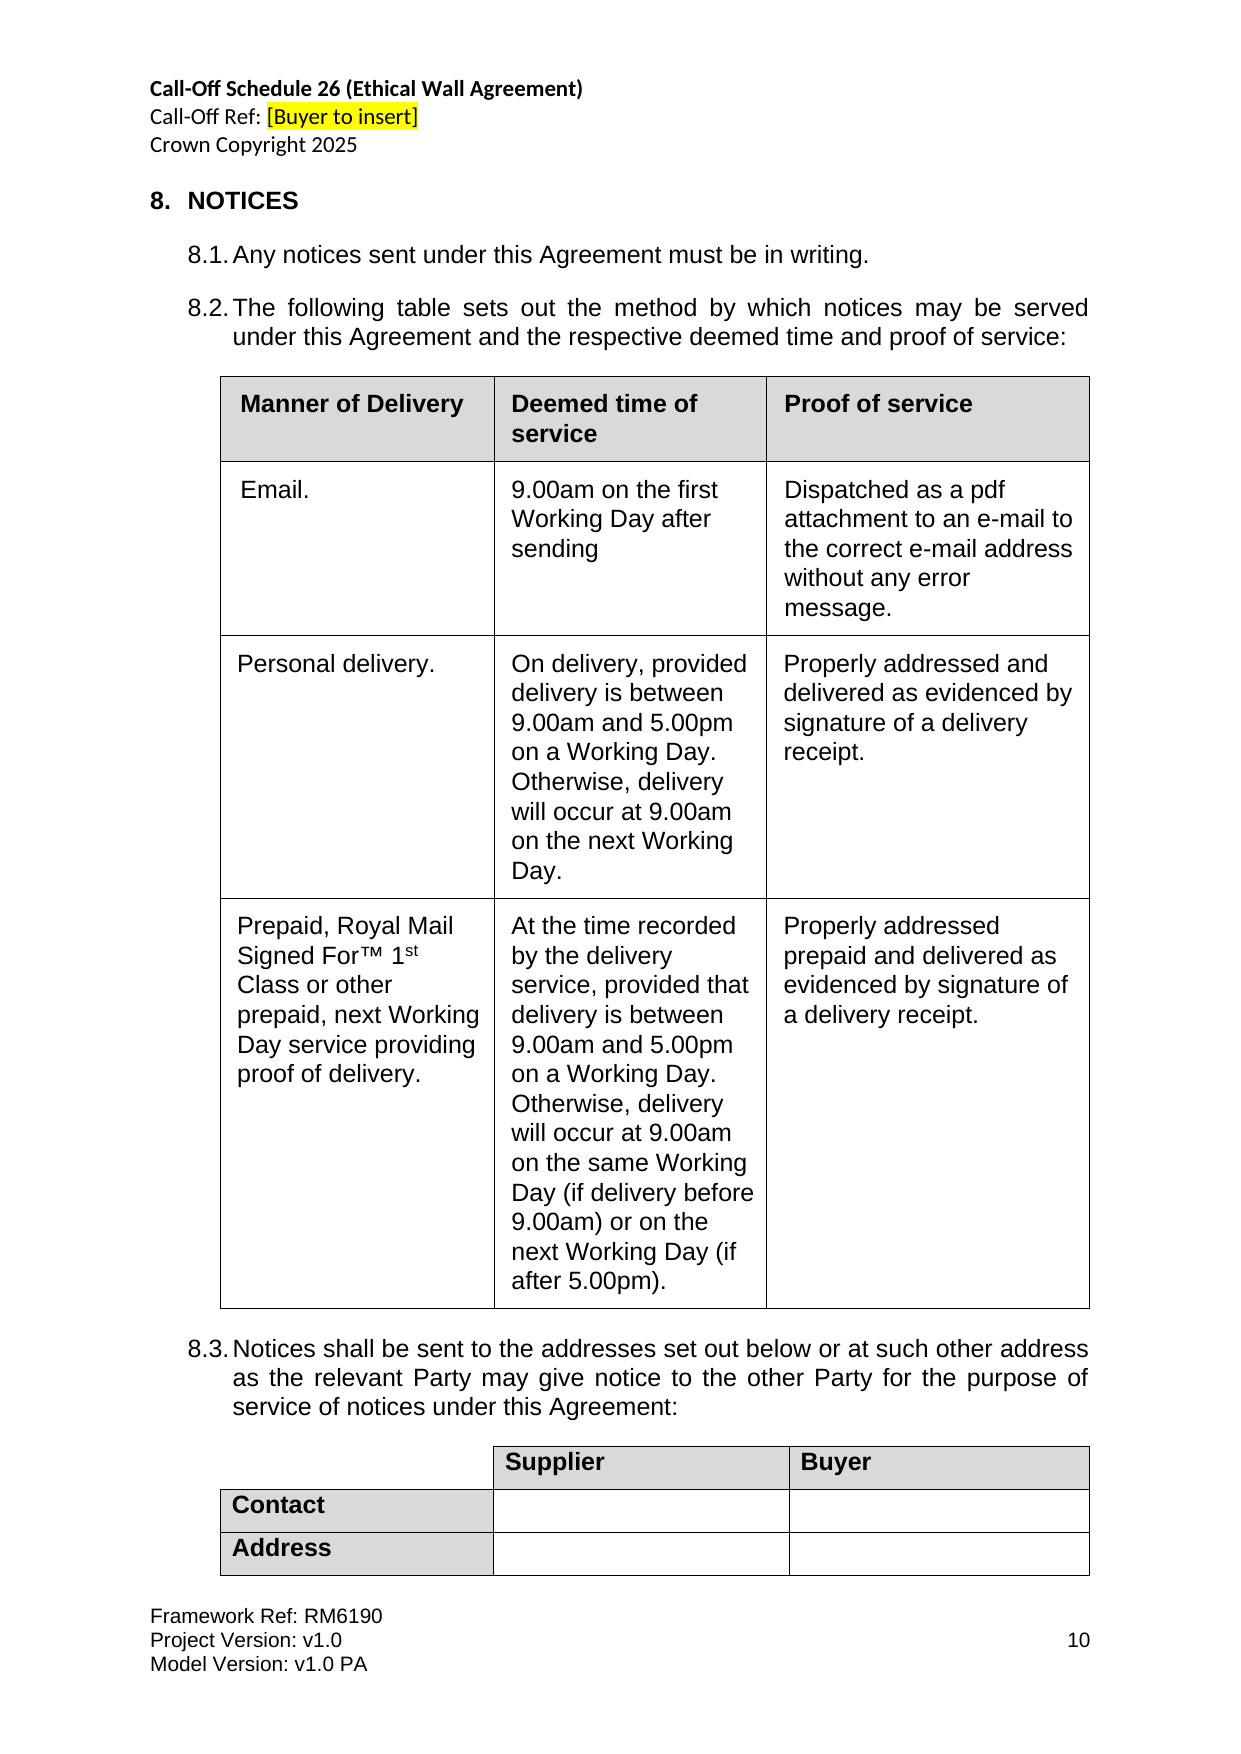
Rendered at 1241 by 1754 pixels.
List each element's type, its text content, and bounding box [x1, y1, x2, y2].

table_cell [790, 1490, 1089, 1532]
list The following table sets out the method by which notices may be served under this Agreement and the respective deemed time and proof of service: [187, 293, 1090, 351]
list Notices shall be sent to the addresses set out below or at such other address as the relevant Party may give notice to the other Party for the purpose of service of notices under this Agreement: [187, 1334, 1090, 1421]
table_header Proof of service [767, 377, 1089, 461]
table_cell Address [221, 1533, 493, 1575]
table_cell [494, 1490, 789, 1532]
table_cell Prepaid, Royal Mail Signed For™ 1st Class or other prepaid, next Working Day service providing proof of delivery. [221, 899, 494, 1308]
table_cell Contact [221, 1490, 493, 1532]
table_cell Dispatched as a pdf attachment to an e-mail to the correct e-mail address without any error message. [767, 462, 1089, 635]
table_cell Email. [221, 462, 494, 635]
table_cell 9.00am on the first Working Day after sending [495, 462, 766, 635]
table_header Buyer [790, 1447, 1089, 1489]
table_header Supplier [494, 1447, 789, 1489]
list Any notices sent under this Agreement must be in writing. [187, 239, 1090, 268]
table_header Manner of Delivery [221, 377, 494, 461]
table_cell At the time recorded by the delivery service, provided that delivery is between 9.00am and 5.00pm on a Working Day. Otherwise, delivery will occur at 9.00am on the same Working Day (if delivery before 9.00am) or on the next Working Day (if after 5.00pm). [495, 899, 766, 1308]
table_cell [494, 1533, 789, 1575]
table_header [220, 1446, 493, 1489]
table_cell Properly addressed and delivered as evidenced by signature of a delivery receipt. [767, 636, 1089, 898]
table_cell Personal delivery. [221, 636, 494, 898]
table_cell On delivery, provided delivery is between 9.00am and 5.00pm on a Working Day. Otherwise, delivery will occur at 9.00am on the next Working Day. [495, 636, 766, 898]
table_cell Properly addressed prepaid and delivered as evidenced by signature of a delivery receipt. [767, 899, 1089, 1308]
table_header Deemed time of service [495, 377, 766, 461]
table_cell [790, 1533, 1089, 1575]
list NOTICES [150, 186, 1090, 214]
